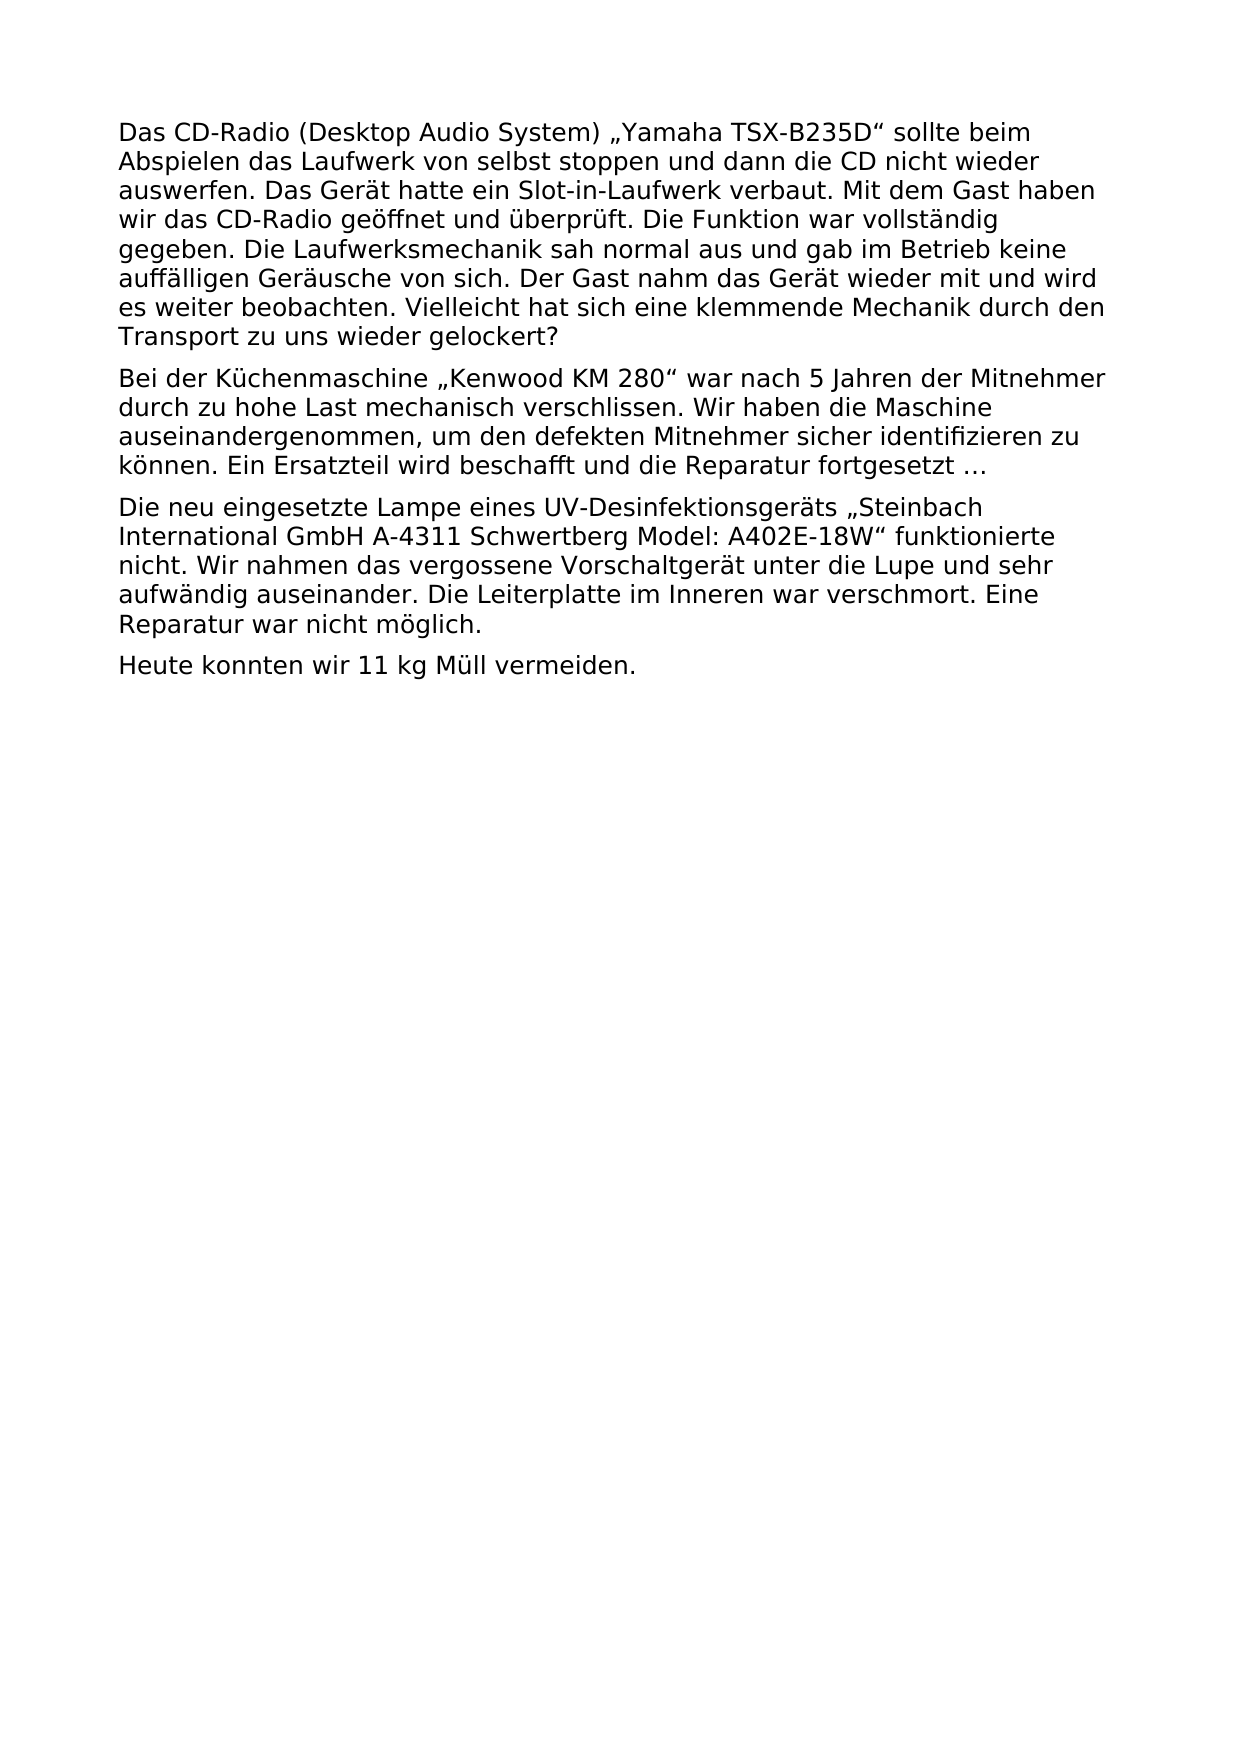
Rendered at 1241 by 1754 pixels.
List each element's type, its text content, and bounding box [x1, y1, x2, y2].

text Heute konnten wir 11 kg Müll vermeiden. [118, 651, 1122, 681]
text Die neu eingesetzte Lampe eines UV-Desinfektionsgeräts „Steinbach International GmbH A-4311 Schwertberg Model: A402E-18W“ funktionierte nicht. Wir nahmen das vergossene Vorschaltgerät unter die Lupe und sehr aufwändig auseinander. Die Leiterplatte im Inneren war verschmort. Eine Reparatur war nicht möglich. [118, 493, 1122, 639]
text Das CD-Radio (Desktop Audio System) „Yamaha TSX-B235D“ sollte beim Abspielen das Laufwerk von selbst stoppen und dann die CD nicht wieder auswerfen. Das Gerät hatte ein Slot-in-Laufwerk verbaut. Mit dem Gast haben wir das CD-Radio geöffnet und überprüft. Die Funktion war vollständig gegeben. Die Laufwerksmechanik sah normal aus und gab im Betrieb keine auffälligen Geräusche von sich. Der Gast nahm das Gerät wieder mit und wird es weiter beobachten. Vielleicht hat sich eine klemmende Mechanik durch den Transport zu uns wieder gelockert? [118, 118, 1122, 351]
text Bei der Küchenmaschine „Kenwood KM 280“ war nach 5 Jahren der Mitnehmer durch zu hohe Last mechanisch verschlissen. Wir haben die Maschine auseinandergenommen, um den defekten Mitnehmer sicher identifizieren zu können. Ein Ersatzteil wird beschafft und die Reparatur fortgesetzt … [118, 364, 1122, 481]
